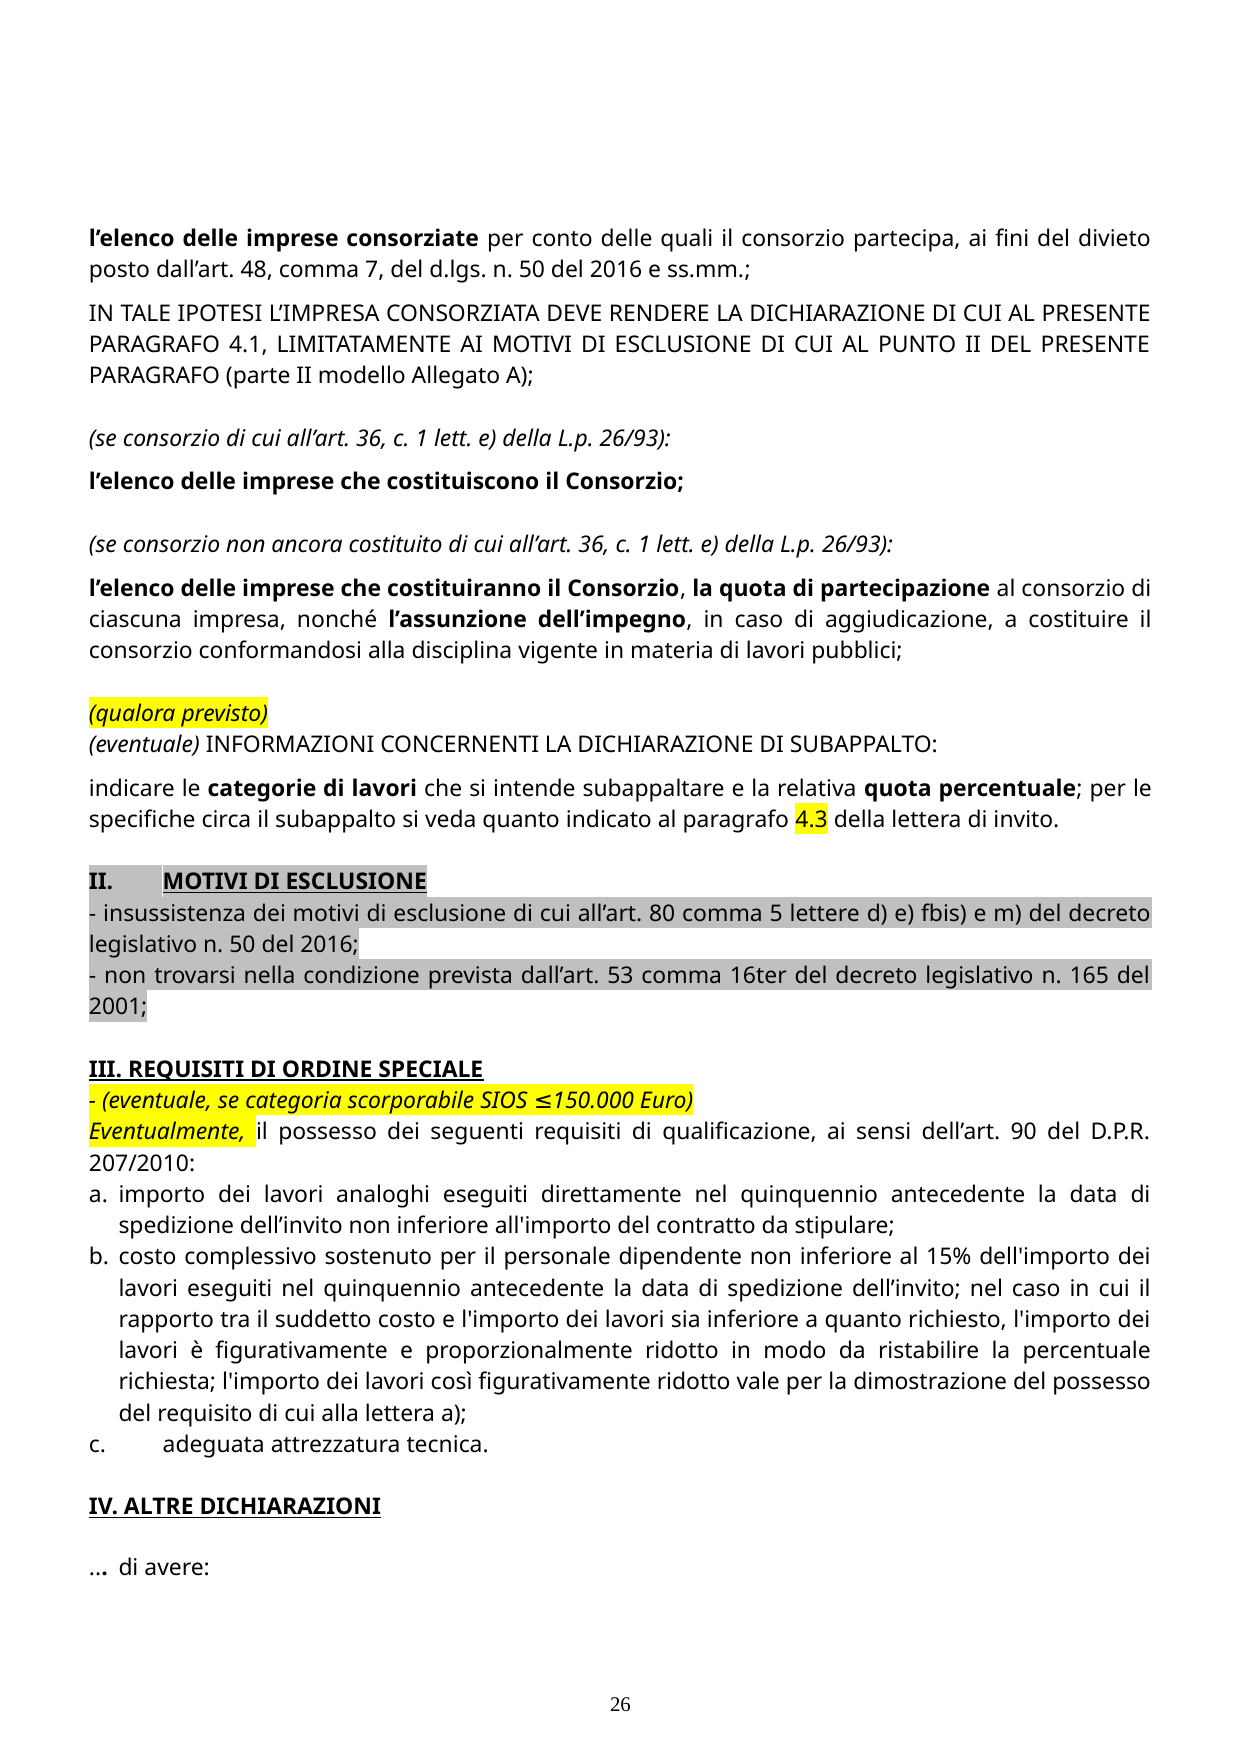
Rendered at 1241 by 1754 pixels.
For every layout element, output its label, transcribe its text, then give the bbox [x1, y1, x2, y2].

text IN TALE IPOTESI L’IMPRESA CONSORZIATA DEVE RENDERE LA DICHIARAZIONE DI CUI AL PRESENTE PARAGRAFO 4.1, LIMITATAMENTE AI MOTIVI DI ESCLUSIONE DI CUI AL PUNTO II DEL PRESENTE PARAGRAFO (parte II modello Allegato A); [89, 297, 1152, 390]
text II. MOTIVI DI ESCLUSIONE [89, 865, 1152, 897]
text indicare le categorie di lavori che si intende subappaltare e la relativa quota percentuale; per le specifiche circa il subappalto si veda quanto indicato al paragrafo 4.3 della lettera di invito. [89, 772, 1152, 834]
text Eventualmente, il possesso dei seguenti requisiti di qualificazione, ai sensi dell’art. 90 del D.P.R. 207/2010: [89, 1115, 1152, 1178]
text ... di avere: [89, 1551, 1152, 1582]
text (se consorzio non ancora costituito di cui all’art. 36, c. 1 lett. e) della L.p. 26/93): [89, 528, 1152, 559]
text l’elenco delle imprese che costituiranno il Consorzio, la quota di partecipazione al consorzio di ciascuna impresa, nonché l’assunzione dell’impegno, in caso di aggiudicazione, a costituire il consorzio conformandosi alla disciplina vigente in materia di lavori pubblici; [89, 572, 1152, 665]
text - (eventuale, se categoria scorporabile SIOS ≤150.000 Euro) [89, 1084, 1152, 1115]
text - non trovarsi nella condizione prevista dall’art. 53 comma 16ter del decreto legislativo n. 165 del 2001; [89, 959, 1152, 1022]
text IV. ALTRE DICHIARAZIONI [89, 1490, 1152, 1522]
text a. importo dei lavori analoghi eseguiti direttamente nel quinquennio antecedente la data di spedizione dell’invito non inferiore all'importo del contratto da stipulare; [89, 1178, 1152, 1240]
text III. REQUISITI DI ORDINE SPECIALE [89, 1053, 1152, 1084]
text (se consorzio di cui all’art. 36, c. 1 lett. e) della L.p. 26/93): [89, 422, 1152, 453]
text - insussistenza dei motivi di esclusione di cui all’art. 80 comma 5 lettere d) e) fbis) e m) del decreto legislativo n. 50 del 2016; [89, 897, 1152, 959]
text l’elenco delle imprese che costituiscono il Consorzio; [89, 465, 1152, 497]
text c. adeguata attrezzatura tecnica. [89, 1428, 1152, 1459]
text (eventuale) INFORMAZIONI CONCERNENTI LA DICHIARAZIONE DI SUBAPPALTO: [89, 728, 1152, 759]
text l’elenco delle imprese consorziate per conto delle quali il consorzio partecipa, ai fini del divieto posto dall’art. 48, comma 7, del d.lgs. n. 50 del 2016 e ss.mm.; [89, 222, 1152, 284]
text (qualora previsto) [89, 697, 1152, 728]
text b. costo complessivo sostenuto per il personale dipendente non inferiore al 15% dell'importo dei lavori eseguiti nel quinquennio antecedente la data di spedizione dell’invito; nel caso in cui il rapporto tra il suddetto costo e l'importo dei lavori sia inferiore a quanto richiesto, l'importo dei lavori è figurativamente e proporzionalmente ridotto in modo da ristabilire la percentuale richiesta; l'importo dei lavori così figurativamente ridotto vale per la dimostrazione del possesso del requisito di cui alla lettera a); [89, 1240, 1152, 1428]
